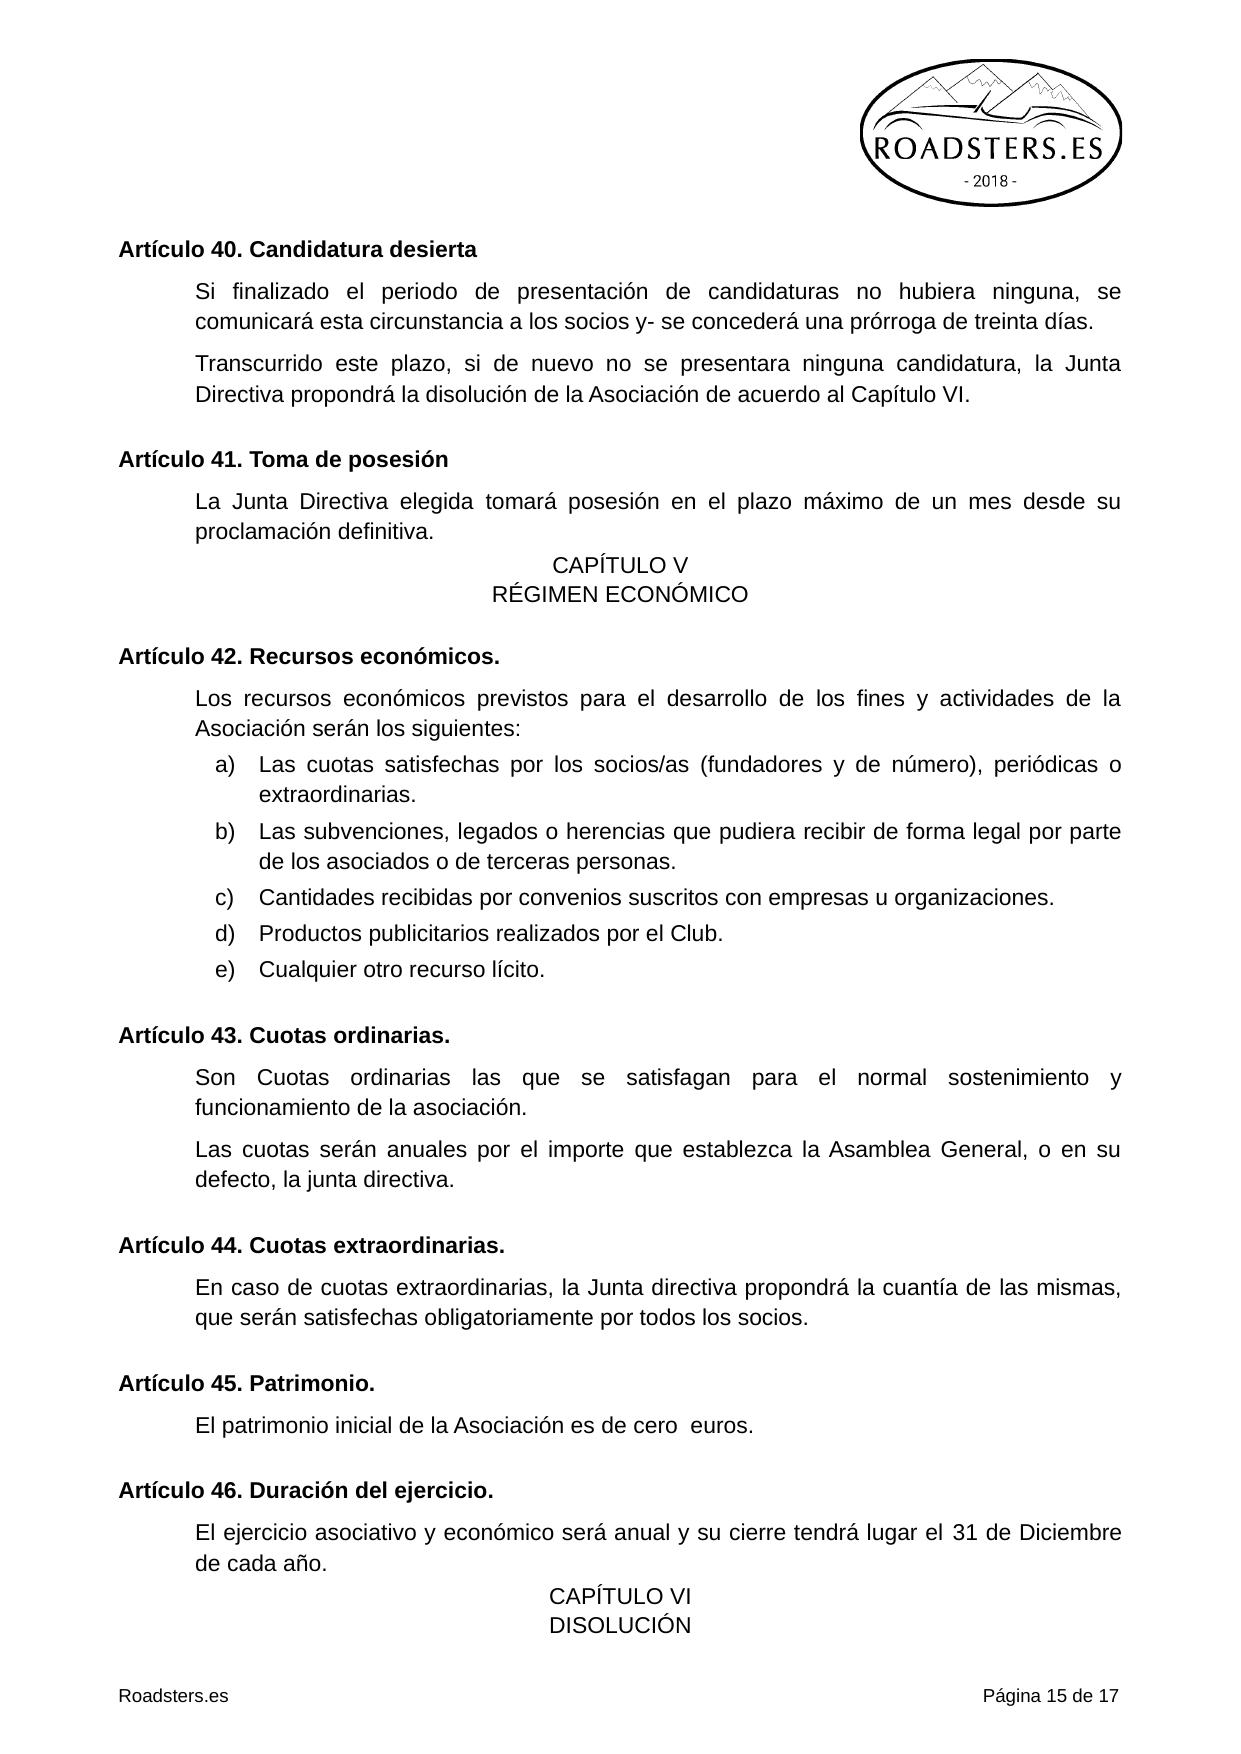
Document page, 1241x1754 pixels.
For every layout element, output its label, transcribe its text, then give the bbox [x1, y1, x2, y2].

subtitle Artículo 40. Candidatura desierta [118, 236, 1122, 262]
text La Junta Directiva elegida tomará posesión en el plazo máximo de un mes desde su proclamación definitiva. [195, 488, 1122, 545]
text DISOLUCIÓN [118, 1609, 1122, 1639]
subtitle Artículo 45. Patrimonio. [118, 1370, 1122, 1396]
subtitle Cualquier otro recurso lícito. [215, 956, 1122, 983]
subtitle Productos publicitarios realizados por el Club. [215, 920, 1122, 946]
text El patrimonio inicial de la Asociación es de cero euros. [195, 1412, 1122, 1438]
subtitle Artículo 42. Recursos económicos. [118, 643, 1122, 669]
subtitle Las cuotas satisfechas por los socios/as (fundadores y de número), periódicas o extraordinarias. [215, 751, 1122, 808]
text CAPÍTULO V [118, 548, 1122, 578]
picture [860, 59, 1123, 207]
text Son Cuotas ordinarias las que se satisfagan para el normal sostenimiento y funcionamiento de la asociación. [195, 1064, 1122, 1120]
text CAPÍTULO VI [118, 1580, 1122, 1609]
subtitle Artículo 43. Cuotas ordinarias. [118, 1022, 1122, 1048]
text En caso de cuotas extraordinarias, la Junta directiva propondrá la cuantía de las mismas, que serán satisfechas obligatoriamente por todos los socios. [195, 1274, 1122, 1330]
text Si finalizado el periodo de presentación de candidaturas no hubiera ninguna, se comunicará esta circunstancia a los socios y- se concederá una prórroga de treinta días. [195, 278, 1122, 335]
text Los recursos económicos previstos para el desarrollo de los fines y actividades de la Asociación serán los siguientes: [195, 685, 1122, 741]
text El ejercicio asociativo y económico será anual y su cierre tendrá lugar el 31 de Diciembre de cada año. [195, 1519, 1122, 1576]
subtitle Cantidades recibidas por convenios suscritos con empresas u organizaciones. [215, 884, 1122, 910]
subtitle Artículo 44. Cuotas extraordinarias. [118, 1232, 1122, 1258]
subtitle Artículo 46. Duración del ejercicio. [118, 1477, 1122, 1504]
text Transcurrido este plazo, si de nuevo no se presentara ninguna candidatura, la Junta Directiva propondrá la disolución de la Asociación de acuerdo al Capítulo VI. [195, 350, 1122, 407]
subtitle Artículo 41. Toma de posesión [118, 446, 1122, 472]
text Las cuotas serán anuales por el importe que establezca la Asamblea General, o en su defecto, la junta directiva. [195, 1136, 1122, 1193]
text RÉGIMEN ECONÓMICO [118, 578, 1122, 607]
subtitle Las subvenciones, legados o herencias que pudiera recibir de forma legal por parte de los asociados o de terceras personas. [215, 818, 1122, 874]
